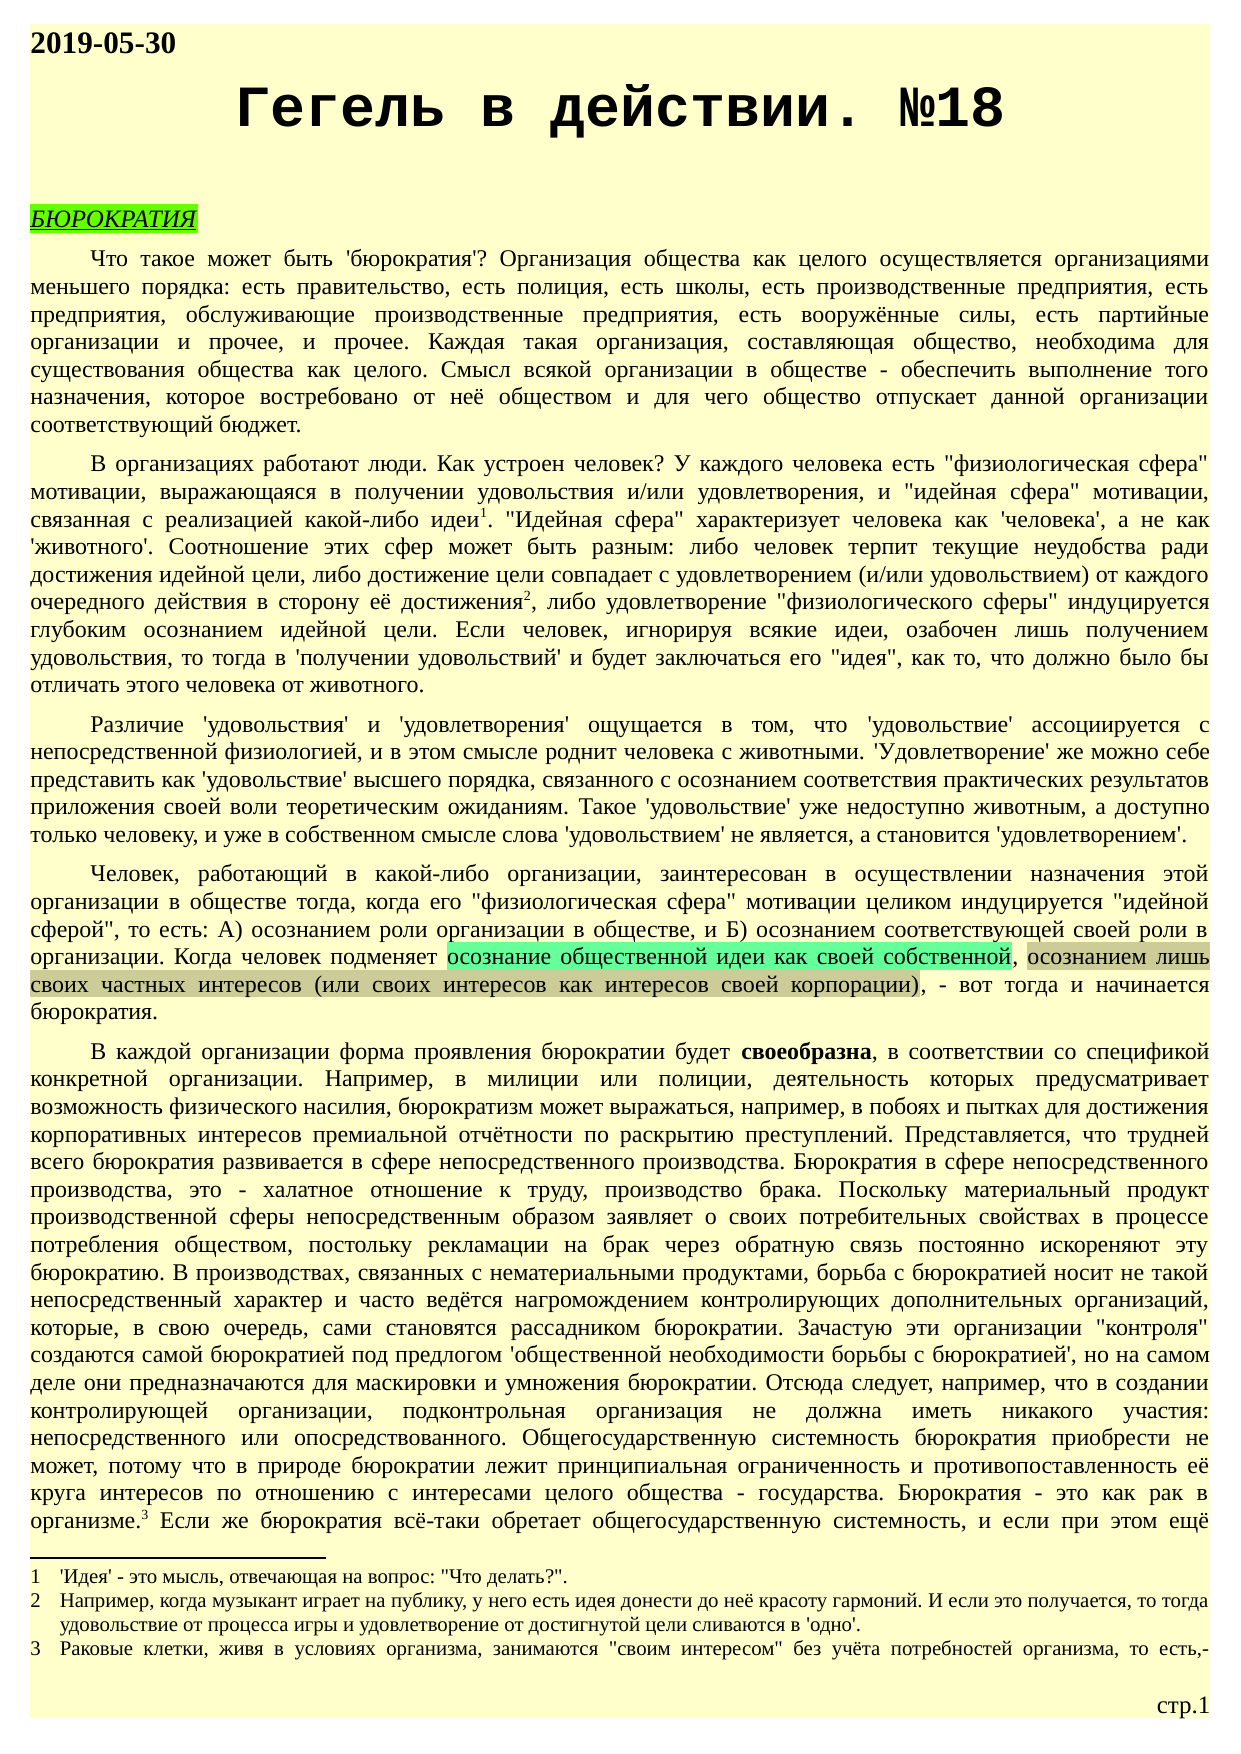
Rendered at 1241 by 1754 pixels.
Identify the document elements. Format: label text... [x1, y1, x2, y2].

text Различие 'удовольствия' и 'удовлетворения' ощущается в том, что 'удовольствие' ассоциируется с непосредственной физиологией, и в этом смысле роднит человека с животными. 'Удовлетворение' же можно себе представить как 'удовольствие' высшего порядка, связанного с осознанием соответствия практических результатов приложения своей воли теоретическим ожиданиям. Такое 'удовольствие' уже недоступно животным, а доступно только человеку, и уже в собственном смысле слова 'удовольствием' не является, а становится 'удовлетворением'. [30, 709, 1210, 848]
text Гегель в действии. №18 [30, 60, 1210, 143]
text БЮРОКРАТИЯ [30, 204, 1210, 233]
text 2019-05-30 [30, 24, 1210, 60]
text В каждой организации форма проявления бюрократии будет своеобразна, в соответствии со спецификой конкретной организации. Например, в милиции или полиции, деятельность которых предусматривает возможность физического насилия, бюрократизм может выражаться, например, в побоях и пытках для достижения корпоративных интересов премиальной отчётности по раскрытию преступлений. Представляется, что трудней всего бюрократия развивается в сфере непосредственного производства. Бюрократия в сфере непосредственного производства, это - халатное отношение к труду, производство брака. Поскольку материальный продукт производственной сферы непосредственным образом заявляет о своих потребительных свойствах в процессе потребления обществом, постольку рекламации на брак через обратную связь постоянно искореняют эту бюрократию. В производствах, связанных с нематериальными продуктами, борьба с бюрократией носит не такой непосредственный характер и часто ведётся нагромождением контролирующих дополнительных организаций, которые, в свою очередь, сами становятся рассадником бюрократии. Зачастую эти организации "контроля" создаются самой бюрократией под предлогом 'общественной необходимости борьбы с бюрократией', но на самом деле они предназначаются для маскировки и умножения бюрократии. Отсюда следует, например, что в создании контролирующей организации, подконтрольная организация не должна иметь никакого участия: непосредственного или опосредствованного. Общегосударственную системность бюрократия приобрести не может, потому что в природе бюрократии лежит принципиальная ограниченность и противопоставленность её круга интересов по отношению с интересами целого общества - государства. Бюрократия - это как рак в организме. Если же бюрократия всё-таки обретает общегосударственную системность, и если при этом ещё [30, 1037, 1210, 1534]
text Раковые клетки, живя в условиях организма, занимаются "своим интересом" без учёта потребностей организма, то есть,- [30, 1636, 1210, 1660]
text 'Идея' - это мысль, отвечающая на вопрос: "Что делать?". [30, 1564, 1210, 1588]
text Человек, работающий в какой-либо организации, заинтересован в осуществлении назначения этой организации в обществе тогда, когда его "физиологическая сфера" мотивации целиком индуцируется "идейной сферой", то есть: А) осознанием роли организации в обществе, и Б) осознанием соответствующей своей роли в организации. Когда человек подменяет осознание общественной идеи как своей собственной, осознанием лишь своих частных интересов (или своих интересов как интересов своей корпорации), - вот тогда и начинается бюрократия. [30, 859, 1210, 1025]
text Например, когда музыкант играет на публику, у него есть идея донести до неё красоту гармоний. И если это получается, то тогда удовольствие от процесса игры и удовлетворение от достигнутой цели сливаются в 'одно'. [30, 1588, 1210, 1636]
text Что такое может быть 'бюрократия'? Организация общества как целого осуществляется организациями меньшего порядка: есть правительство, есть полиция, есть школы, есть производственные предприятия, есть предприятия, обслуживающие производственные предприятия, есть вооружённые силы, есть партийные организации и прочее, и прочее. Каждая такая организация, составляющая общество, необходима для существования общества как целого. Смысл всякой организации в обществе - обеспечить выполнение того назначения, которое востребовано от неё обществом и для чего общество отпускает данной организации соответствующий бюджет. [30, 244, 1210, 438]
text В организациях работают люди. Как устроен человек? У каждого человека есть "физиологическая сфера" мотивации, выражающаяся в получении удовольствия и/или удовлетворения, и "идейная сфера" мотивации, связанная с реализацией какой-либо идеи. "Идейная сфера" характеризует человека как 'человека', а не как 'животного'. Соотношение этих сфер может быть разным: либо человек терпит текущие неудобства ради достижения идейной цели, либо достижение цели совпадает с удовлетворением (и/или удовольствием) от каждого очередного действия в сторону её достижения, либо удовлетворение "физиологического сферы" индуцируется глубоким осознанием идейной цели. Если человек, игнорируя всякие идеи, озабочен лишь получением удовольствия, то тогда в 'получении удовольствий' и будет заключаться его "идея", как то, что должно было бы отличать этого человека от животного. [30, 449, 1210, 698]
